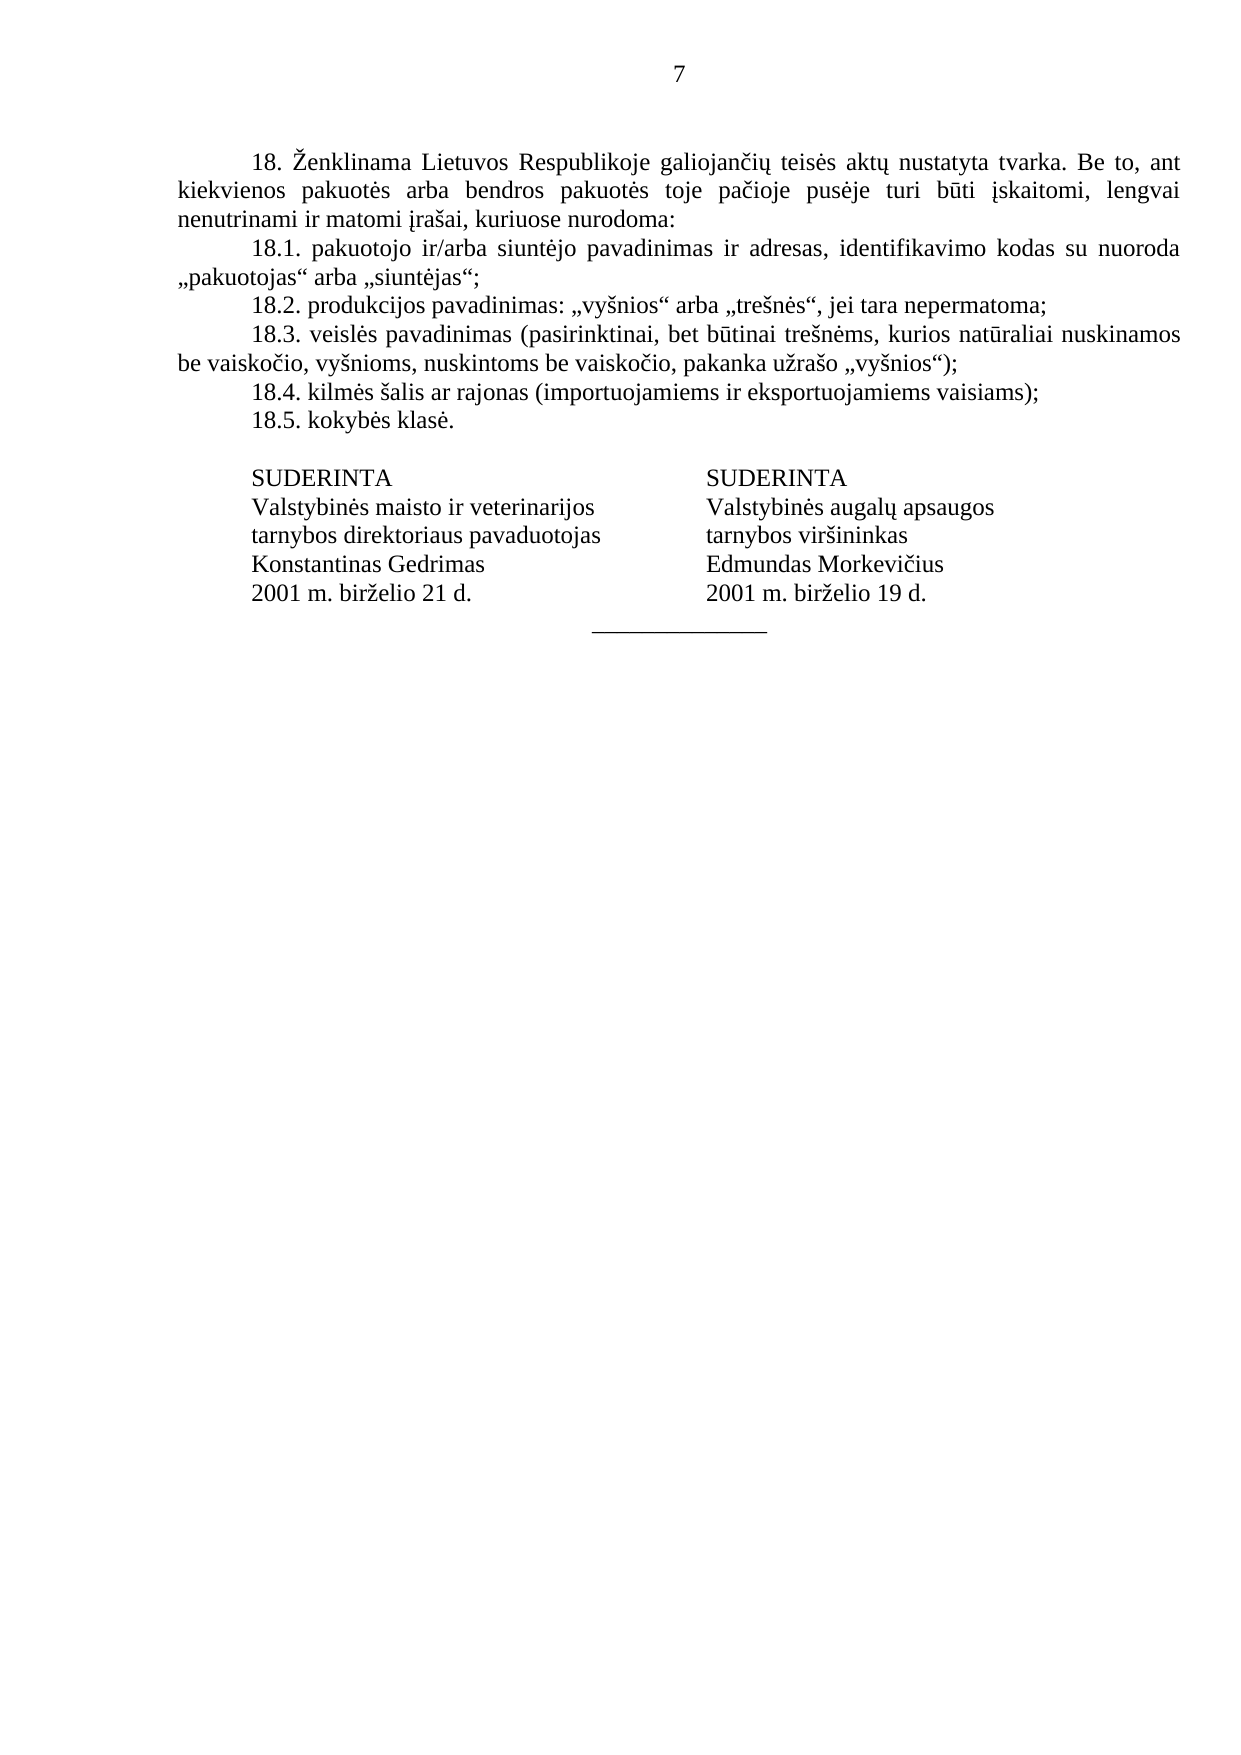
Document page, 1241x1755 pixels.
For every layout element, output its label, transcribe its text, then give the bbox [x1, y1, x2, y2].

text 18.5. kokybės klasė. [177, 406, 1181, 434]
text ______________ [177, 607, 1181, 636]
text 18.2. produkcijos pavadinimas: „vyšnios“ arba „trešnės“, jei tara nepermatoma; [177, 291, 1181, 319]
text tarnybos direktoriaus pavaduotojas tarnybos viršininkas [177, 521, 1181, 549]
text 18.4. kilmės šalis ar rajonas (importuojamiems ir eksportuojamiems vaisiams); [177, 377, 1181, 406]
text Valstybinės maisto ir veterinarijos Valstybinės augalų apsaugos [177, 492, 1181, 521]
text 18.1. pakuotojo ir/arba siuntėjo pavadinimas ir adresas, identifikavimo kodas su nuoroda „pakuotojas“ arba „siuntėjas“; [177, 233, 1181, 291]
text SUDERINTA SUDERINTA [177, 463, 1181, 492]
text 2001 m. birželio 21 d. 2001 m. birželio 19 d. [177, 578, 1181, 607]
text Konstantinas Gedrimas Edmundas Morkevičius [177, 549, 1181, 578]
text 18.3. veislės pavadinimas (pasirinktinai, bet būtinai trešnėms, kurios natūraliai nuskinamos be vaiskočio, vyšnioms, nuskintoms be vaiskočio, pakanka užrašo „vyšnios“); [177, 319, 1181, 377]
text 18. Ženklinama Lietuvos Respublikoje galiojančių teisės aktų nustatyta tvarka. Be to, ant kiekvienos pakuotės arba bendros pakuotės toje pačioje pusėje turi būti įskaitomi, lengvai nenutrinami ir matomi įrašai, kuriuose nurodoma: [177, 147, 1181, 233]
